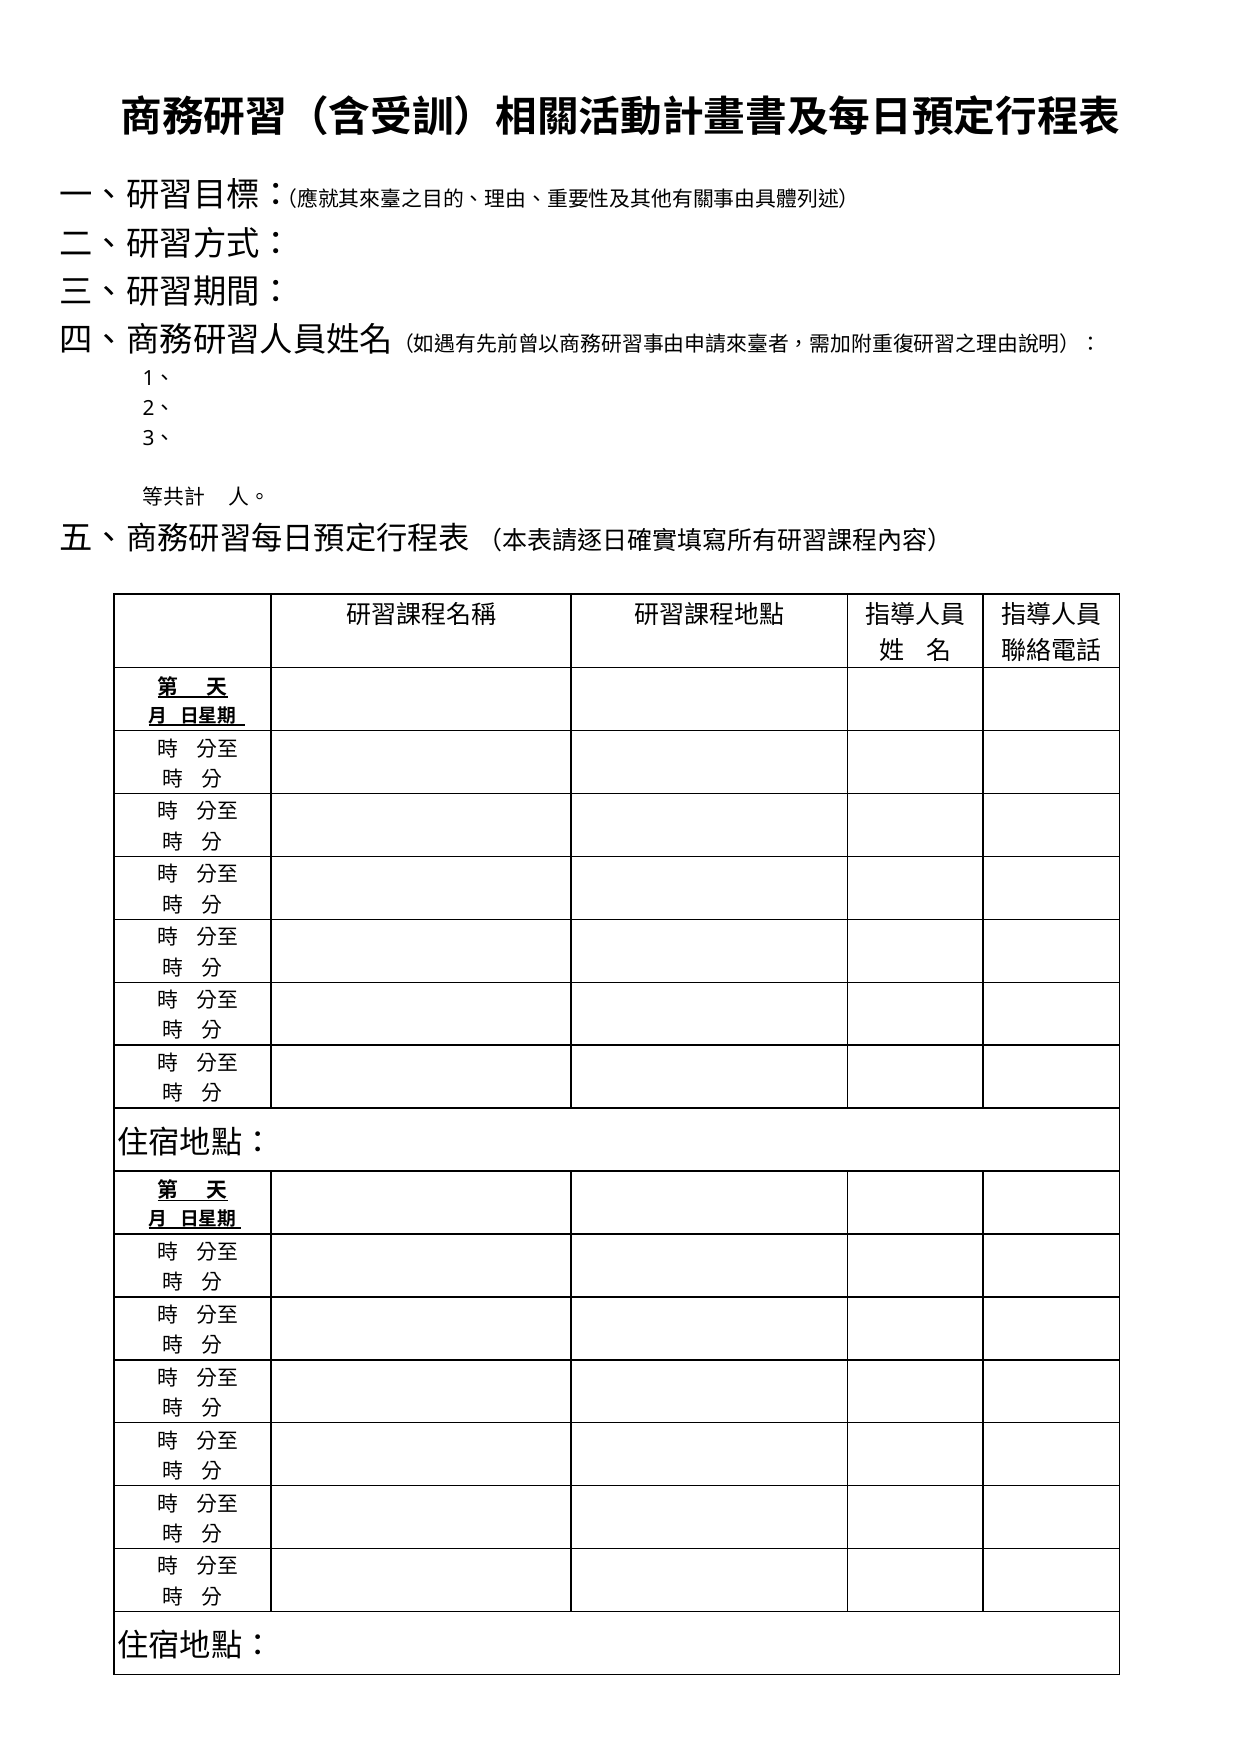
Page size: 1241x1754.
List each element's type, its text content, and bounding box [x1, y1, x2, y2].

table_cell [984, 1235, 1119, 1296]
table_cell 時 分至 時 分 [115, 1046, 270, 1107]
table_cell [272, 1486, 570, 1548]
table_cell [572, 794, 847, 856]
table_cell [572, 731, 847, 793]
table_cell [848, 983, 982, 1044]
table_cell [572, 1235, 847, 1296]
table_cell [848, 1423, 982, 1485]
table_cell [272, 731, 570, 793]
table_cell [572, 668, 847, 730]
list 商務研習人員姓名（如遇有先前曾以商務研習事由申請來臺者，需加附重復研習之理由說明）： [59, 313, 1196, 361]
table_cell [572, 1423, 847, 1485]
table_cell [572, 1172, 847, 1233]
table_cell [848, 1549, 982, 1611]
text 3、 [59, 422, 1196, 452]
text 1、 [59, 361, 1196, 391]
table_cell [848, 1298, 982, 1359]
table_cell [572, 1046, 847, 1107]
table_header [115, 595, 270, 667]
table_cell 時 分至 時 分 [115, 1361, 270, 1422]
table_cell [572, 857, 847, 918]
table_cell [272, 1361, 570, 1422]
table_cell [848, 1172, 982, 1233]
list 商務研習每日預定行程表 （本表請逐日確實填寫所有研習課程內容） [59, 511, 1181, 559]
table_cell [848, 1235, 982, 1296]
table_cell [272, 1172, 570, 1233]
table_cell [272, 1298, 570, 1359]
table_cell [984, 1298, 1119, 1359]
table_cell [984, 983, 1119, 1044]
table_cell [572, 1298, 847, 1359]
table_cell 時 分至 時 分 [115, 1486, 270, 1548]
table_cell [572, 983, 847, 1044]
table_cell [984, 857, 1119, 918]
table_cell 時 分至 時 分 [115, 857, 270, 918]
table_cell [572, 920, 847, 981]
table_cell 住宿地點： [115, 1612, 1119, 1673]
table_cell 時 分至 時 分 [115, 794, 270, 856]
table_cell [848, 668, 982, 730]
list 研習期間： [59, 264, 1196, 313]
table_cell [848, 1361, 982, 1422]
table_cell [272, 668, 570, 730]
table_cell 第 天 月 日星期 [115, 668, 270, 730]
table_cell [272, 794, 570, 856]
table_header 研習課程地點 [572, 595, 847, 667]
table_cell 時 分至 時 分 [115, 1549, 270, 1611]
table_cell [272, 857, 570, 918]
text 商務研習（含受訓）相關活動計畫書及每日預定行程表 [59, 83, 1181, 143]
table_cell [272, 920, 570, 981]
table_cell [984, 1423, 1119, 1485]
table_header 指導人員 姓 名 [848, 595, 982, 667]
table_cell [984, 1046, 1119, 1107]
list 研習方式： [59, 216, 1196, 264]
table_cell [572, 1486, 847, 1548]
table_cell 時 分至 時 分 [115, 1235, 270, 1296]
table_cell 時 分至 時 分 [115, 731, 270, 793]
table_cell 時 分至 時 分 [115, 983, 270, 1044]
table_cell 第 天 月 日星期 [115, 1172, 270, 1233]
table_cell [984, 1486, 1119, 1548]
table_cell [572, 1361, 847, 1422]
table_cell [848, 857, 982, 918]
table_cell 住宿地點： [115, 1109, 1119, 1170]
list 研習目標：（應就其來臺之目的、理由、重要性及其他有關事由具體列述） [59, 168, 1196, 216]
table_cell [984, 668, 1119, 730]
table_cell [984, 731, 1119, 793]
text 2、 [59, 391, 1196, 422]
table_cell [848, 731, 982, 793]
table_cell [984, 1172, 1119, 1233]
table_cell [848, 920, 982, 981]
table_cell [272, 1235, 570, 1296]
table_cell [272, 1046, 570, 1107]
table_cell [572, 1549, 847, 1611]
table_header 指導人員 聯絡電話 [984, 595, 1119, 667]
table_cell [984, 1361, 1119, 1422]
table_cell [984, 794, 1119, 856]
table_cell [848, 1486, 982, 1548]
table_cell [984, 920, 1119, 981]
table_cell 時 分至 時 分 [115, 1298, 270, 1359]
table_cell 時 分至 時 分 [115, 1423, 270, 1485]
text 等共計 人。 [59, 480, 1181, 511]
table_cell [272, 983, 570, 1044]
table_cell [848, 794, 982, 856]
table_cell 時 分至 時 分 [115, 920, 270, 981]
table_header 研習課程名稱 [272, 595, 570, 667]
table_cell [272, 1423, 570, 1485]
table_cell [848, 1046, 982, 1107]
table_cell [272, 1549, 570, 1611]
table_cell [984, 1549, 1119, 1611]
